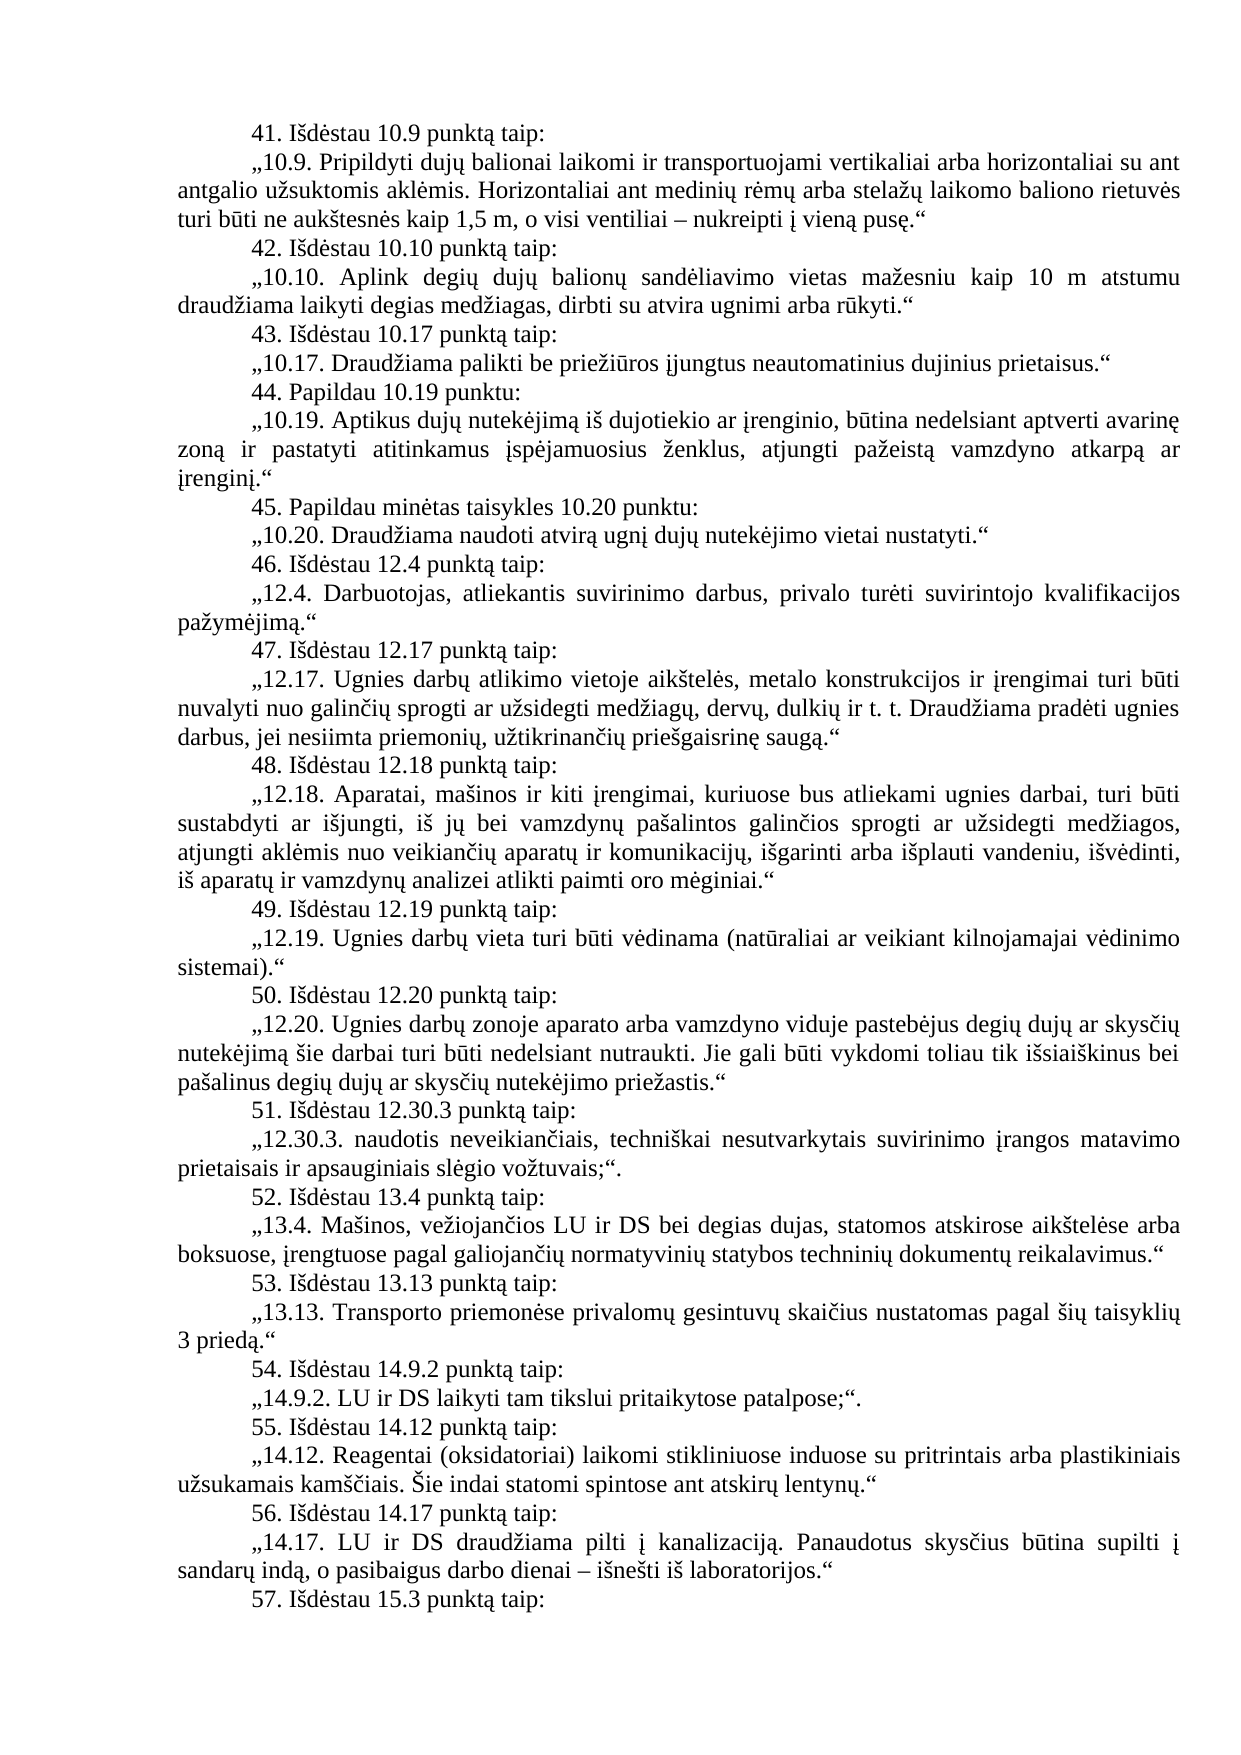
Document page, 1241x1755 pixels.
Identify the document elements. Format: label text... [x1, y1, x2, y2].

text „13.13. Transporto priemonėse privalomų gesintuvų skaičius nustatomas pagal šių taisyklių 3 priedą.“ [177, 1297, 1181, 1354]
text „10.10. Aplink degių dujų balionų sandėliavimo vietas mažesniu kaip 10 m atstumu draudžiama laikyti degias medžiagas, dirbti su atvira ugnimi arba rūkyti.“ [177, 262, 1181, 319]
text 51. Išdėstau 12.30.3 punktą taip: [177, 1096, 1181, 1124]
text „13.4. Mašinos, vežiojančios LU ir DS bei degias dujas, statomos atskirose aikštelėse arba boksuose, įrengtuose pagal galiojančių normatyvinių statybos techninių dokumentų reikalavimus.“ [177, 1211, 1181, 1268]
text „12.17. Ugnies darbų atlikimo vietoje aikštelės, metalo konstrukcijos ir įrengimai turi būti nuvalyti nuo galinčių sprogti ar užsidegti medžiagų, dervų, dulkių ir t. t. Draudžiama pradėti ugnies darbus, jei nesiimta priemonių, užtikrinančių priešgaisrinę saugą.“ [177, 664, 1181, 751]
text 45. Papildau minėtas taisykles 10.20 punktu: [177, 492, 1181, 521]
text „12.19. Ugnies darbų vieta turi būti vėdinama (natūraliai ar veikiant kilnojamajai vėdinimo sistemai).“ [177, 923, 1181, 981]
text 41. Išdėstau 10.9 punktą taip: [177, 118, 1181, 147]
text „14.12. Reagentai (oksidatoriai) laikomi stikliniuose induose su pritrintais arba plastikiniais užsukamais kamščiais. Šie indai statomi spintose ant atskirų lentynų.“ [177, 1441, 1181, 1498]
text 47. Išdėstau 12.17 punktą taip: [177, 636, 1181, 664]
text „12.30.3. naudotis neveikiančiais, techniškai nesutvarkytais suvirinimo įrangos matavimo prietaisais ir apsauginiais slėgio vožtuvais;“. [177, 1124, 1181, 1182]
text „10.9. Pripildyti dujų balionai laikomi ir transportuojami vertikaliai arba horizontaliai su ant antgalio užsuktomis aklėmis. Horizontaliai ant medinių rėmų arba stelažų laikomo baliono rietuvės turi būti ne aukštesnės kaip 1,5 m, o visi ventiliai – nukreipti į vieną pusę.“ [177, 147, 1181, 233]
text 54. Išdėstau 14.9.2 punktą taip: [177, 1354, 1181, 1383]
text „14.9.2. LU ir DS laikyti tam tikslui pritaikytose patalpose;“. [177, 1383, 1181, 1412]
text „12.20. Ugnies darbų zonoje aparato arba vamzdyno viduje pastebėjus degių dujų ar skysčių nutekėjimą šie darbai turi būti nedelsiant nutraukti. Jie gali būti vykdomi toliau tik išsiaiškinus bei pašalinus degių dujų ar skysčių nutekėjimo priežastis.“ [177, 1009, 1181, 1096]
text 50. Išdėstau 12.20 punktą taip: [177, 981, 1181, 1009]
text „10.17. Draudžiama palikti be priežiūros įjungtus neautomatinius dujinius prietaisus.“ [177, 348, 1181, 377]
text „12.18. Aparatai, mašinos ir kiti įrengimai, kuriuose bus atliekami ugnies darbai, turi būti sustabdyti ar išjungti, iš jų bei vamzdynų pašalintos galinčios sprogti ar užsidegti medžiagos, atjungti aklėmis nuo veikiančių aparatų ir komunikacijų, išgarinti arba išplauti vandeniu, išvėdinti, iš aparatų ir vamzdynų analizei atlikti paimti oro mėginiai.“ [177, 779, 1181, 894]
text 44. Papildau 10.19 punktu: [177, 377, 1181, 406]
text „14.17. LU ir DS draudžiama pilti į kanalizaciją. Panaudotus skysčius būtina supilti į sandarų indą, o pasibaigus darbo dienai – išnešti iš laboratorijos.“ [177, 1527, 1181, 1584]
text 52. Išdėstau 13.4 punktą taip: [177, 1182, 1181, 1211]
text 49. Išdėstau 12.19 punktą taip: [177, 894, 1181, 923]
text 48. Išdėstau 12.18 punktą taip: [177, 751, 1181, 779]
text 55. Išdėstau 14.12 punktą taip: [177, 1412, 1181, 1441]
text 57. Išdėstau 15.3 punktą taip: [177, 1584, 1181, 1613]
text „12.4. Darbuotojas, atliekantis suvirinimo darbus, privalo turėti suvirintojo kvalifikacijos pažymėjimą.“ [177, 578, 1181, 636]
text 43. Išdėstau 10.17 punktą taip: [177, 319, 1181, 348]
text „10.20. Draudžiama naudoti atvirą ugnį dujų nutekėjimo vietai nustatyti.“ [177, 521, 1181, 549]
text 56. Išdėstau 14.17 punktą taip: [177, 1498, 1181, 1527]
text 53. Išdėstau 13.13 punktą taip: [177, 1268, 1181, 1297]
text „10.19. Aptikus dujų nutekėjimą iš dujotiekio ar įrenginio, būtina nedelsiant aptverti avarinę zoną ir pastatyti atitinkamus įspėjamuosius ženklus, atjungti pažeistą vamzdyno atkarpą ar įrenginį.“ [177, 406, 1181, 492]
text 46. Išdėstau 12.4 punktą taip: [177, 549, 1181, 578]
text 42. Išdėstau 10.10 punktą taip: [177, 233, 1181, 262]
